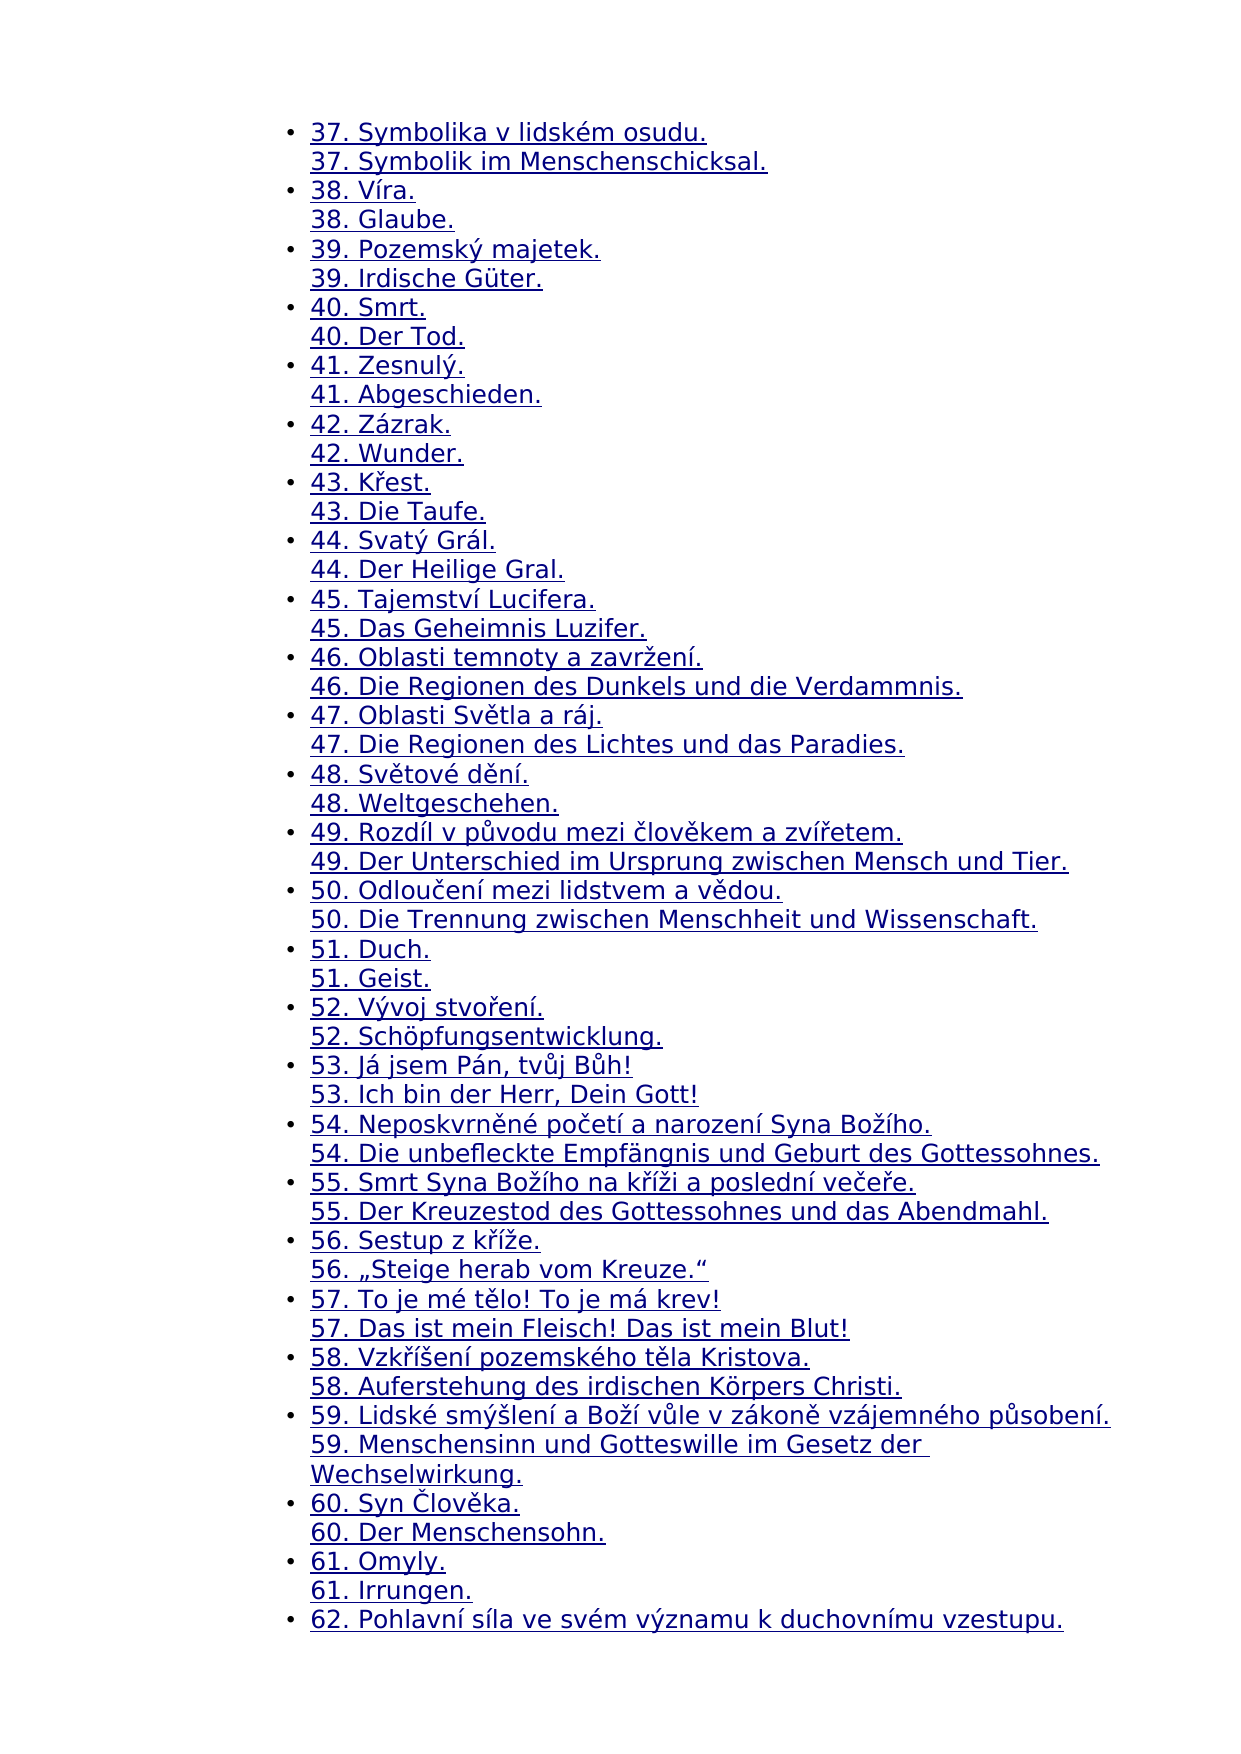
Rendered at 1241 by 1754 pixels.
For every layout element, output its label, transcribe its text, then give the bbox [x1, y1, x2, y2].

list 60. Syn Člověka. 60. Der Menschensohn. [295, 1489, 1122, 1547]
list 51. Duch. 51. Geist. [295, 935, 1122, 993]
list 44. Svatý Grál. 44. Der Heilige Gral. [295, 526, 1122, 585]
list 49. Rozdíl v původu mezi člověkem a zvířetem. 49. Der Unterschied im Ursprung zwischen Mensch und Tier. [295, 818, 1122, 876]
list 62. Pohlavní síla ve svém významu k duchovnímu vzestupu. [295, 1606, 1122, 1635]
list 39. Pozemský majetek. 39. Irdische Güter. [295, 235, 1122, 293]
list 59. Lidské smýšlení a Boží vůle v zákoně vzájemného působení. 59. Menschensinn und Gotteswille im Gesetz der Wechselwirkung. [295, 1401, 1122, 1489]
list 55. Smrt Syna Božího na kříži a poslední večeře. 55. Der Kreuzestod des Gottessohnes und das Abendmahl. [295, 1168, 1122, 1226]
list 52. Vývoj stvoření. 52. Schöpfungsentwicklung. [295, 993, 1122, 1051]
list 40. Smrt. 40. Der Tod. [295, 293, 1122, 351]
list 54. Neposkvrněné početí a narození Syna Božího. 54. Die unbefleckte Empfängnis und Geburt des Gottessohnes. [295, 1110, 1122, 1168]
list 57. To je mé tělo! To je má krev! 57. Das ist mein Fleisch! Das ist mein Blut! [295, 1285, 1122, 1343]
list 37. Symbolika v lidském osudu. 37. Symbolik im Menschenschicksal. [295, 118, 1122, 176]
list 42. Zázrak. 42. Wunder. [295, 410, 1122, 468]
list 38. Víra. 38. Glaube. [295, 176, 1122, 235]
list 41. Zesnulý. 41. Abgeschieden. [295, 351, 1122, 410]
list 61. Omyly. 61. Irrungen. [295, 1547, 1122, 1606]
list 43. Křest. 43. Die Taufe. [295, 468, 1122, 526]
list 47. Oblasti Světla a ráj. 47. Die Regionen des Lichtes und das Paradies. [295, 701, 1122, 760]
list 58. Vzkříšení pozemského těla Kristova. 58. Auferstehung des irdischen Körpers Christi. [295, 1343, 1122, 1401]
list 45. Tajemství Lucifera. 45. Das Geheimnis Luzifer. [295, 585, 1122, 643]
list 56. Sestup z kříže. 56. „Steige herab vom Kreuze.“ [295, 1226, 1122, 1285]
list 50. Odloučení mezi lidstvem a vědou. 50. Die Trennung zwischen Menschheit und Wissenschaft. [295, 876, 1122, 935]
list 53. Já jsem Pán, tvůj Bůh! 53. Ich bin der Herr, Dein Gott! [295, 1051, 1122, 1110]
list 46. Oblasti temnoty a zavržení. 46. Die Regionen des Dunkels und die Verdammnis. [295, 643, 1122, 701]
list 48. Světové dění. 48. Weltgeschehen. [295, 760, 1122, 818]
